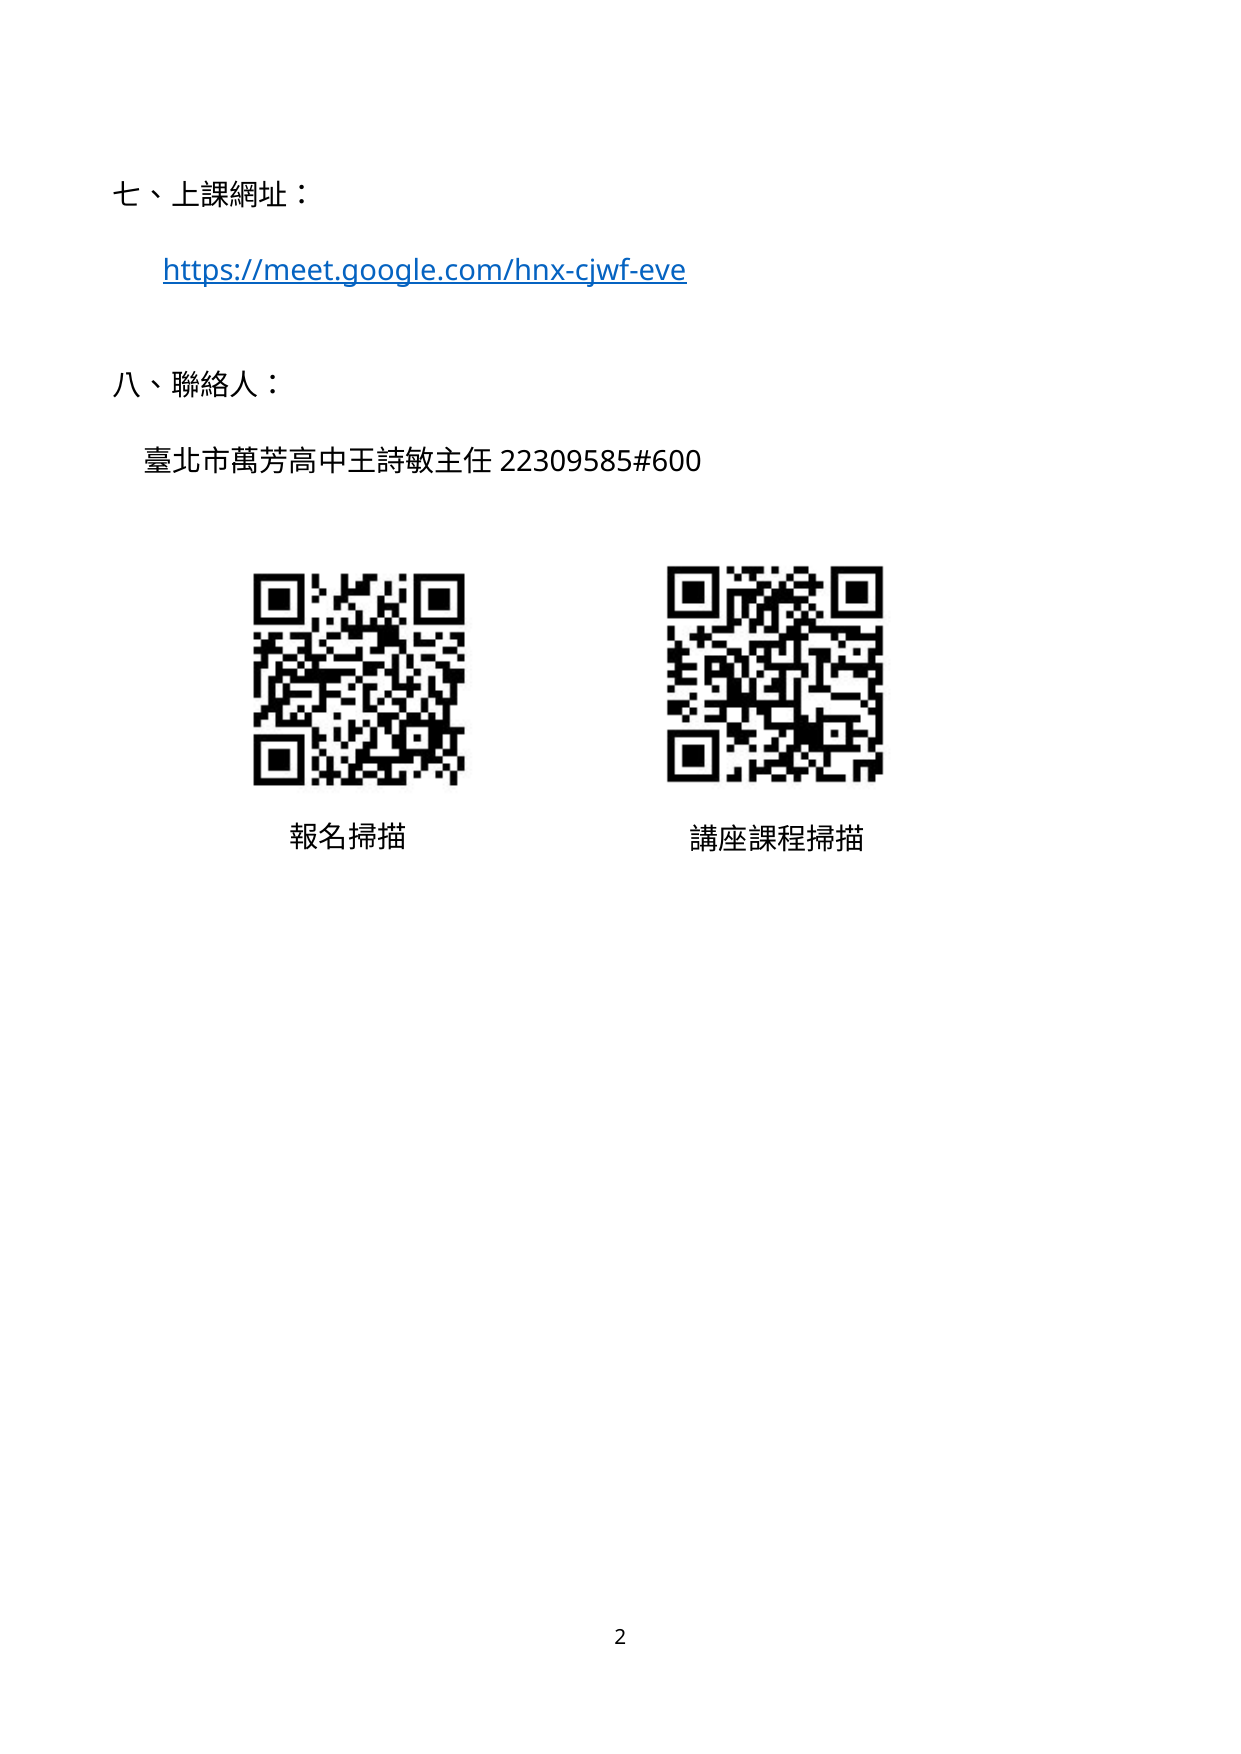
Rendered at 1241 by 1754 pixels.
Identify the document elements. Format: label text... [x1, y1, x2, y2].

picture [250, 545, 494, 815]
text 報名掃描 [260, 814, 421, 856]
text 臺北市萬芳高中王詩敏主任 22309585#600 [112, 421, 1128, 497]
text 八、聯絡人： [112, 345, 1128, 421]
picture [664, 537, 913, 812]
text 七、上課網址： [112, 154, 1128, 231]
text 講座課程掃描 [660, 816, 918, 858]
text https://meet.google.com/hnx-cjwf-eve [162, 231, 1128, 307]
